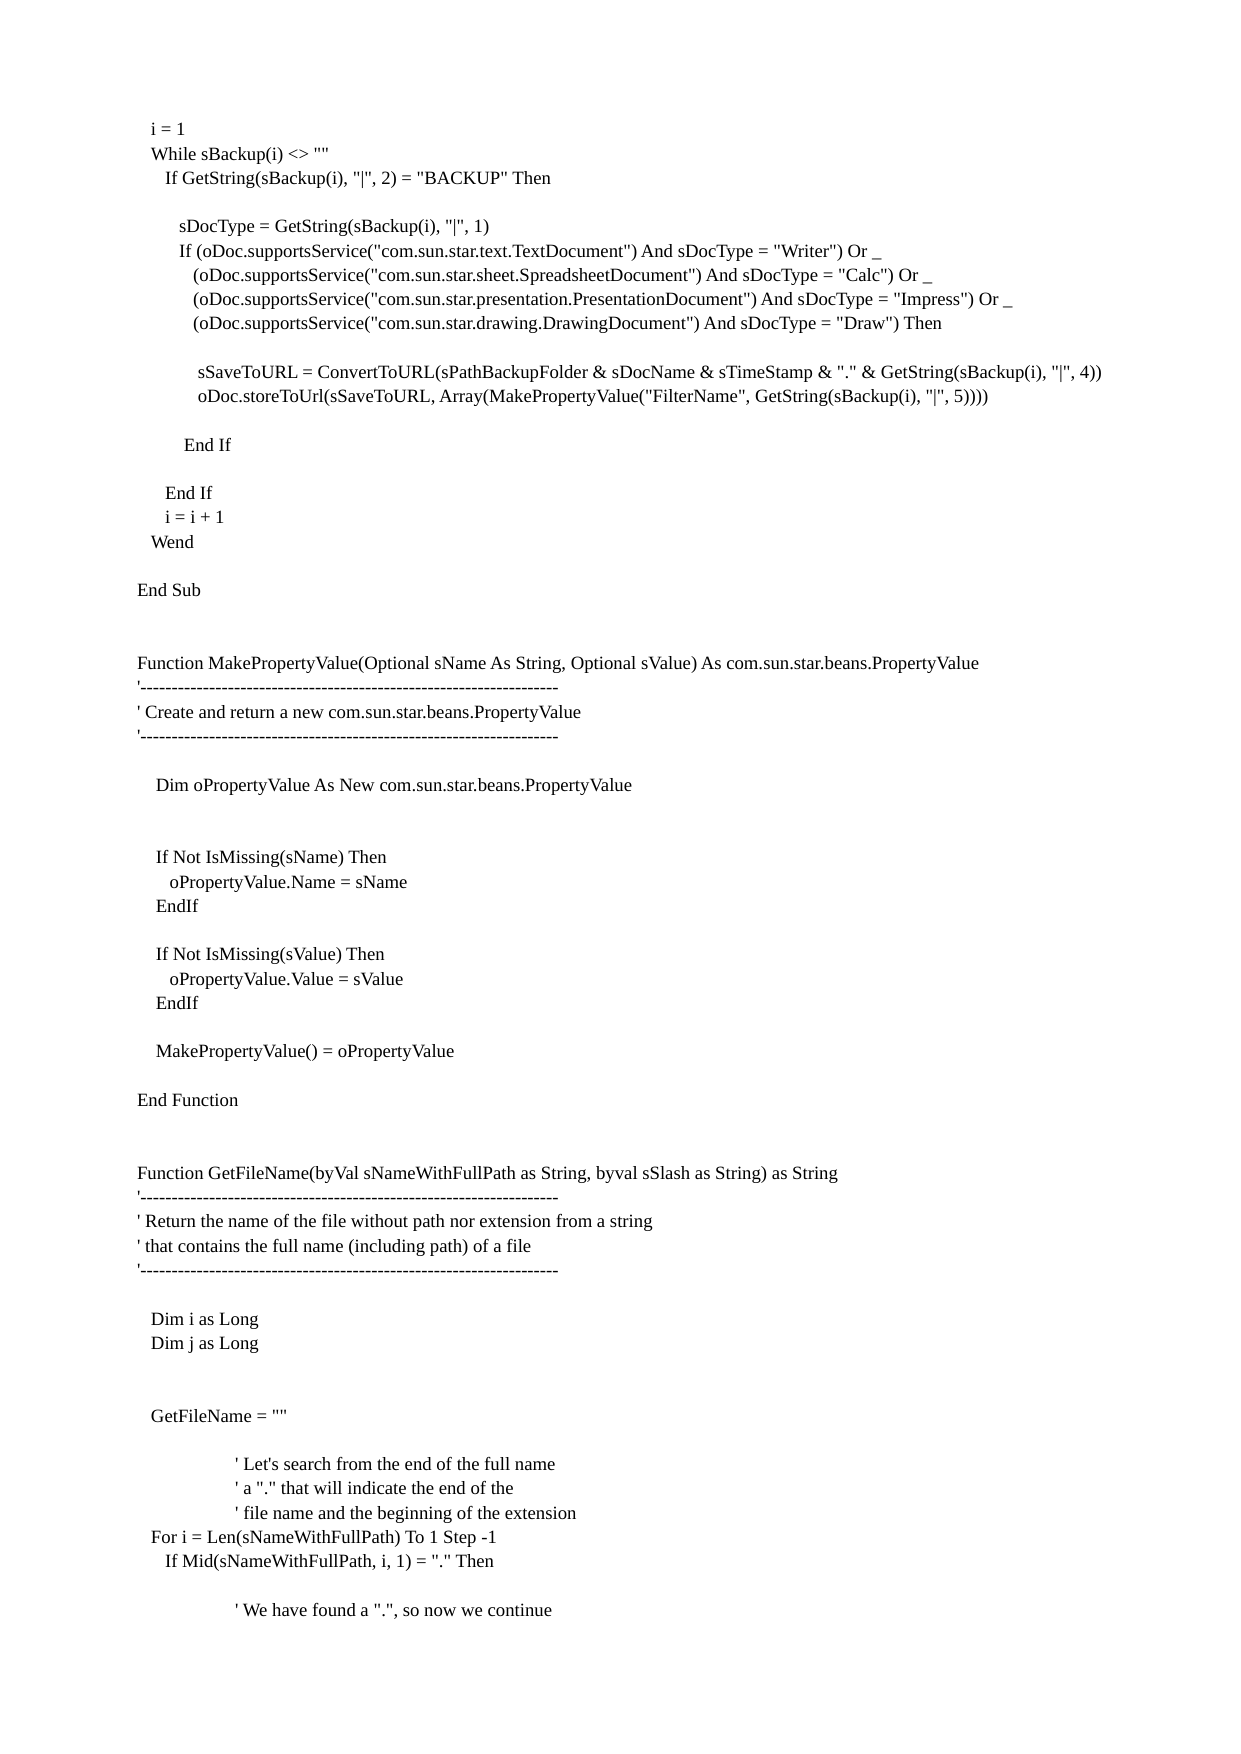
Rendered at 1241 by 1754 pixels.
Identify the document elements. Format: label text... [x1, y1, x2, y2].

text Function MakePropertyValue(Optional sName As String, Optional sValue) As com.sun.star.beans.PropertyValue [118, 652, 1122, 674]
text If Mid(sNameWithFullPath, i, 1) = "." Then [118, 1550, 1122, 1572]
text i = i + 1 [118, 506, 1122, 528]
text sDocType = GetString(sBackup(i), "|", 1) [118, 215, 1122, 237]
text GetFileName = "" [118, 1404, 1122, 1426]
text '------------------------------------------------------------------- [118, 1186, 1122, 1208]
text oDoc.storeToUrl(sSaveToURL, Array(MakePropertyValue("FilterName", GetString(sBackup(i), "|", 5)))) [118, 385, 1122, 407]
text ' We have found a ".", so now we continue [118, 1599, 1122, 1620]
text If Not IsMissing(sValue) Then [118, 943, 1122, 965]
text Wend [118, 531, 1122, 552]
text ' file name and the beginning of the extension [118, 1502, 1122, 1523]
text If (oDoc.supportsService("com.sun.star.text.TextDocument") And sDocType = "Writer") Or _ [118, 239, 1122, 261]
text '------------------------------------------------------------------- [118, 725, 1122, 746]
text i = 1 [118, 118, 1122, 140]
text MakePropertyValue() = oPropertyValue [118, 1040, 1122, 1062]
text If Not IsMissing(sName) Then [118, 846, 1122, 868]
text ' Return the name of the file without path nor extension from a string [118, 1210, 1122, 1232]
text ' a "." that will indicate the end of the [118, 1477, 1122, 1499]
text Function GetFileName(byVal sNameWithFullPath as String, byval sSlash as String) as String [118, 1162, 1122, 1183]
text End If [118, 434, 1122, 455]
text EndIf [118, 992, 1122, 1013]
text ' Let's search from the end of the full name [118, 1453, 1122, 1474]
text End If [118, 482, 1122, 504]
text If GetString(sBackup(i), "|", 2) = "BACKUP" Then [118, 167, 1122, 188]
text oPropertyValue.Name = sName [118, 871, 1122, 892]
text '------------------------------------------------------------------- [118, 1259, 1122, 1280]
text Dim i as Long [118, 1307, 1122, 1329]
text (oDoc.supportsService("com.sun.star.sheet.SpreadsheetDocument") And sDocType = "Calc") Or _ [118, 264, 1122, 285]
text Dim oPropertyValue As New com.sun.star.beans.PropertyValue [118, 773, 1122, 795]
text ' that contains the full name (including path) of a file [118, 1234, 1122, 1256]
text sSaveToURL = ConvertToURL(sPathBackupFolder & sDocName & sTimeStamp & "." & GetString(sBackup(i), "|", 4)) [118, 361, 1122, 382]
text oPropertyValue.Value = sValue [118, 968, 1122, 989]
text For i = Len(sNameWithFullPath) To 1 Step -1 [118, 1526, 1122, 1547]
text End Sub [118, 579, 1122, 601]
text Dim j as Long [118, 1332, 1122, 1353]
text (oDoc.supportsService("com.sun.star.drawing.DrawingDocument") And sDocType = "Draw") Then [118, 312, 1122, 334]
text '------------------------------------------------------------------- [118, 676, 1122, 698]
text EndIf [118, 895, 1122, 916]
text While sBackup(i) <> "" [118, 142, 1122, 164]
text (oDoc.supportsService("com.sun.star.presentation.PresentationDocument") And sDocType = "Impress") Or _ [118, 288, 1122, 309]
text ' Create and return a new com.sun.star.beans.PropertyValue [118, 701, 1122, 722]
text End Function [118, 1089, 1122, 1111]
